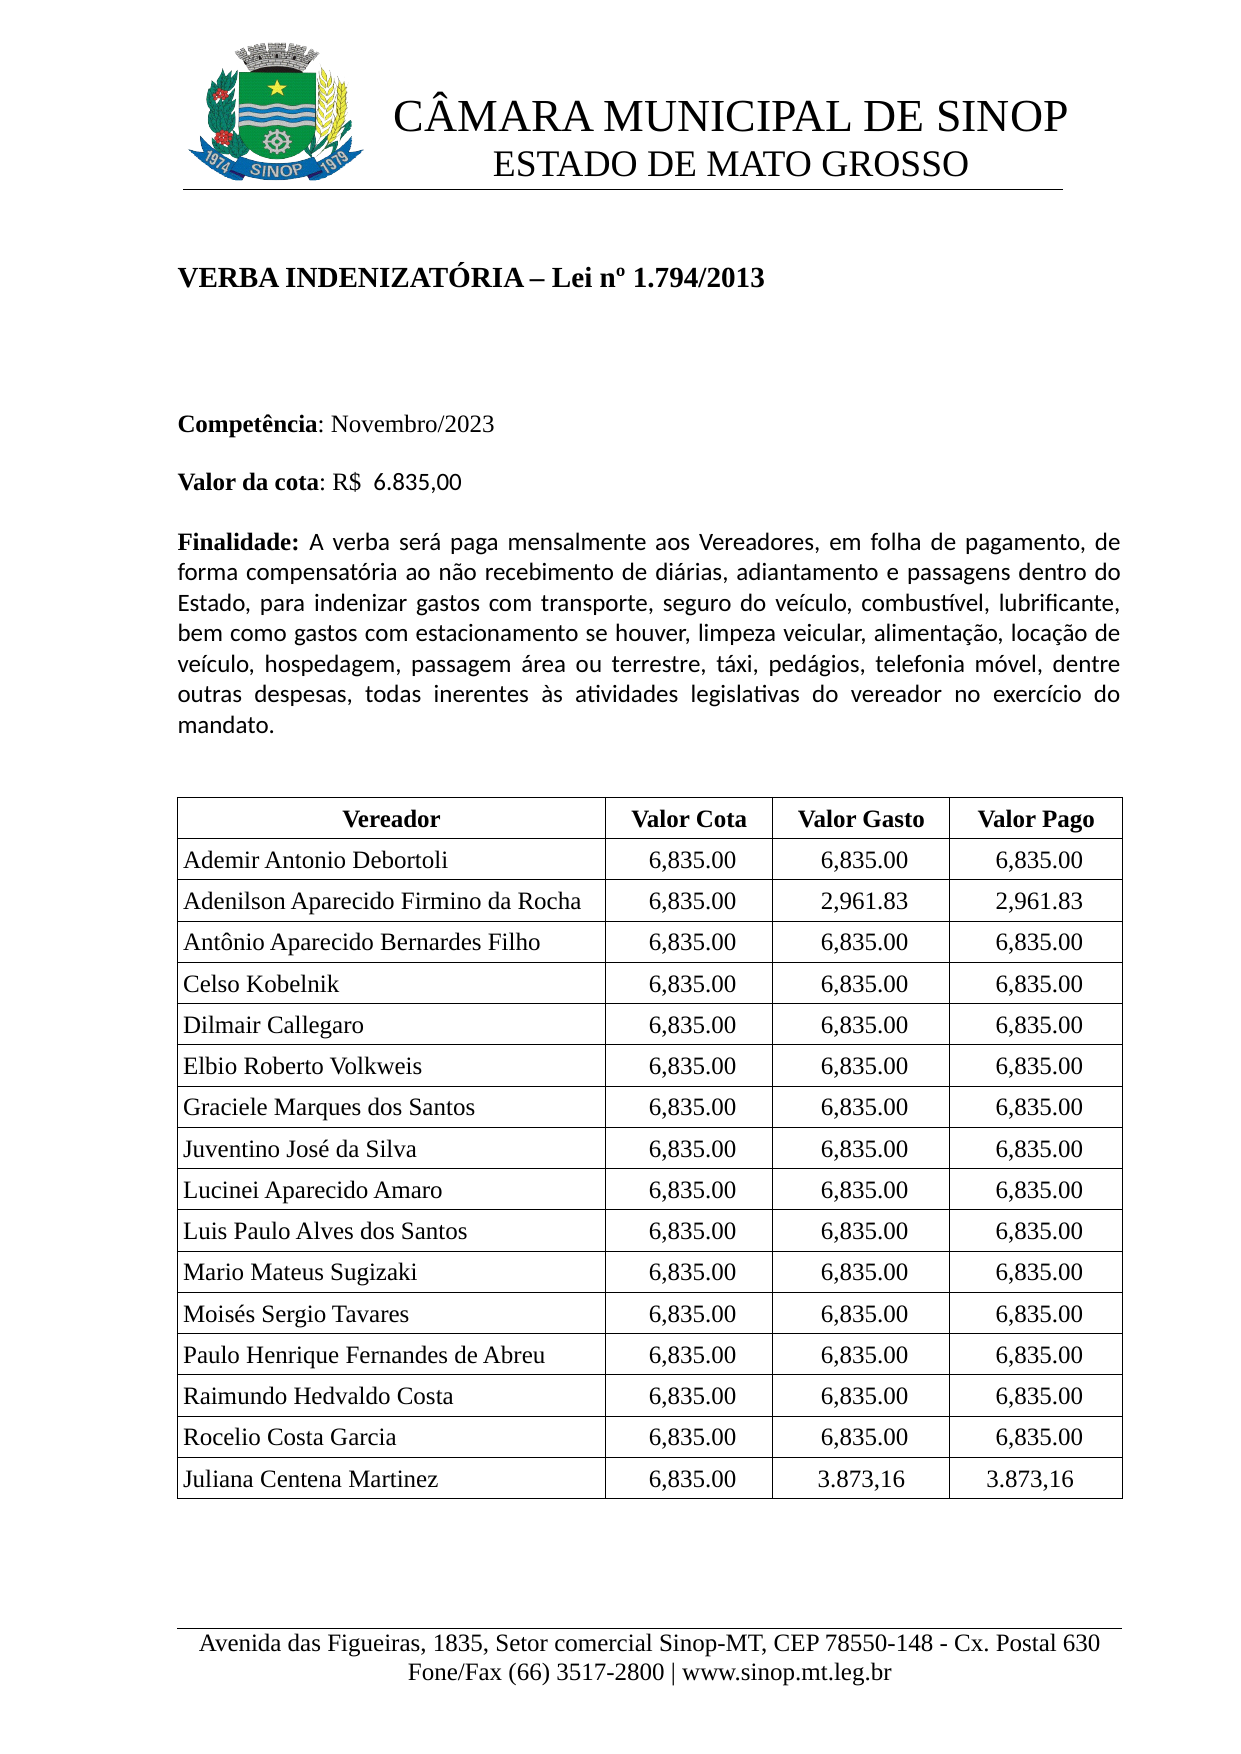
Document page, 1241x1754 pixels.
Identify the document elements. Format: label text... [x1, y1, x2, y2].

table_cell 6.835,00 [773, 1252, 949, 1292]
table_header Valor Pago [950, 798, 1122, 838]
table_cell Celso Kobelnik [178, 963, 605, 1003]
table_cell 6.835,00 [773, 963, 949, 1003]
table_cell 6.835,00 [606, 1458, 772, 1498]
table_cell 6.835,00 [606, 1252, 772, 1292]
table_header Valor Cota [606, 798, 772, 838]
table_cell 6.835,00 [773, 1087, 949, 1127]
table_cell 6.835,00 [950, 1210, 1122, 1251]
table_cell 6.835,00 [606, 839, 772, 879]
table_cell Juventino José da Silva [178, 1128, 605, 1168]
table_cell 6.835,00 [950, 1004, 1122, 1044]
table_cell 2.961,83 [950, 880, 1122, 921]
table_cell Antônio Aparecido Bernardes Filho [178, 922, 605, 962]
table_cell 3.873,16 [950, 1458, 1122, 1498]
table_cell 6.835,00 [606, 1004, 772, 1044]
text VERBA INDENIZATÓRIA – Lei nº 1.794/2013 [177, 260, 1122, 294]
table_cell Graciele Marques dos Santos [178, 1087, 605, 1127]
table_cell 6.835,00 [950, 1128, 1122, 1168]
table_cell 6.835,00 [606, 1293, 772, 1333]
table_cell 6.835,00 [606, 1375, 772, 1416]
table_cell 6.835,00 [606, 1087, 772, 1127]
table_cell 6.835,00 [950, 1252, 1122, 1292]
text Finalidade: A verba será paga mensalmente aos Vereadores, em folha de pagamento, de forma compensatória ao não recebimento de diárias, adiantamento e passagens dentro do Estado, para indenizar gastos com transporte, seguro do veículo, combustível, lubrificante, bem como gastos com estacionamento se houver, limpeza veicular, alimentação, locação de veículo, hospedagem, passagem área ou terrestre, táxi, pedágios, telefonia móvel, dentre outras despesas, todas inerentes às atividades legislativas do vereador no exercício do mandato. [177, 526, 1122, 739]
table_cell 6.835,00 [606, 963, 772, 1003]
table_cell 6.835,00 [950, 839, 1122, 879]
table_cell 6.835,00 [773, 1375, 949, 1416]
table_cell 6.835,00 [606, 1334, 772, 1374]
table_cell 6.835,00 [773, 1128, 949, 1168]
table_cell 6.835,00 [606, 922, 772, 962]
table_cell 6.835,00 [606, 880, 772, 921]
table_cell 6.835,00 [950, 1293, 1122, 1333]
table_cell 6.835,00 [773, 1293, 949, 1333]
table_cell 6.835,00 [950, 963, 1122, 1003]
table_header Vereador [178, 798, 605, 838]
table_header Valor Gasto [773, 798, 949, 838]
table_cell 6.835,00 [773, 1210, 949, 1251]
table_cell 6.835,00 [606, 1045, 772, 1086]
table_cell Rocelio Costa Garcia [178, 1417, 605, 1457]
table_cell 6.835,00 [950, 1375, 1122, 1416]
table_cell Paulo Henrique Fernandes de Abreu [178, 1334, 605, 1374]
text Competência: Novembro/2023 [177, 409, 1122, 438]
table_cell 6.835,00 [773, 1045, 949, 1086]
table_cell 6.835,00 [606, 1417, 772, 1457]
table_cell 6.835,00 [606, 1128, 772, 1168]
table_cell 6.835,00 [773, 839, 949, 879]
table_cell 6.835,00 [950, 1417, 1122, 1457]
table_cell 6.835,00 [606, 1210, 772, 1251]
table_cell 6.835,00 [950, 922, 1122, 962]
table_cell Luis Paulo Alves dos Santos [178, 1210, 605, 1251]
table_cell 6.835,00 [606, 1169, 772, 1209]
table_cell 6.835,00 [773, 1004, 949, 1044]
table_cell 2.961,83 [773, 880, 949, 921]
table_cell Adenilson Aparecido Firmino da Rocha [178, 880, 605, 921]
table_cell Dilmair Callegaro [178, 1004, 605, 1044]
table_cell 6.835,00 [773, 1334, 949, 1374]
text Valor da cota: R$ 6.835,00 [177, 466, 1122, 497]
table_cell Lucinei Aparecido Amaro [178, 1169, 605, 1209]
picture [187, 42, 364, 181]
table_cell Raimundo Hedvaldo Costa [178, 1375, 605, 1416]
table_cell 6.835,00 [773, 1417, 949, 1457]
table_cell 6.835,00 [950, 1045, 1122, 1086]
table_cell 6.835,00 [950, 1087, 1122, 1127]
table_cell Moisés Sergio Tavares [178, 1293, 605, 1333]
table_cell 3.873,16 [773, 1458, 949, 1498]
table_cell 6.835,00 [773, 1169, 949, 1209]
table_cell 6.835,00 [773, 922, 949, 962]
table_cell Juliana Centena Martinez [178, 1458, 605, 1498]
table_cell 6.835,00 [950, 1169, 1122, 1209]
table_cell Elbio Roberto Volkweis [178, 1045, 605, 1086]
table_cell 6.835,00 [950, 1334, 1122, 1374]
table_cell Ademir Antonio Debortoli [178, 839, 605, 879]
table_cell Mario Mateus Sugizaki [178, 1252, 605, 1292]
